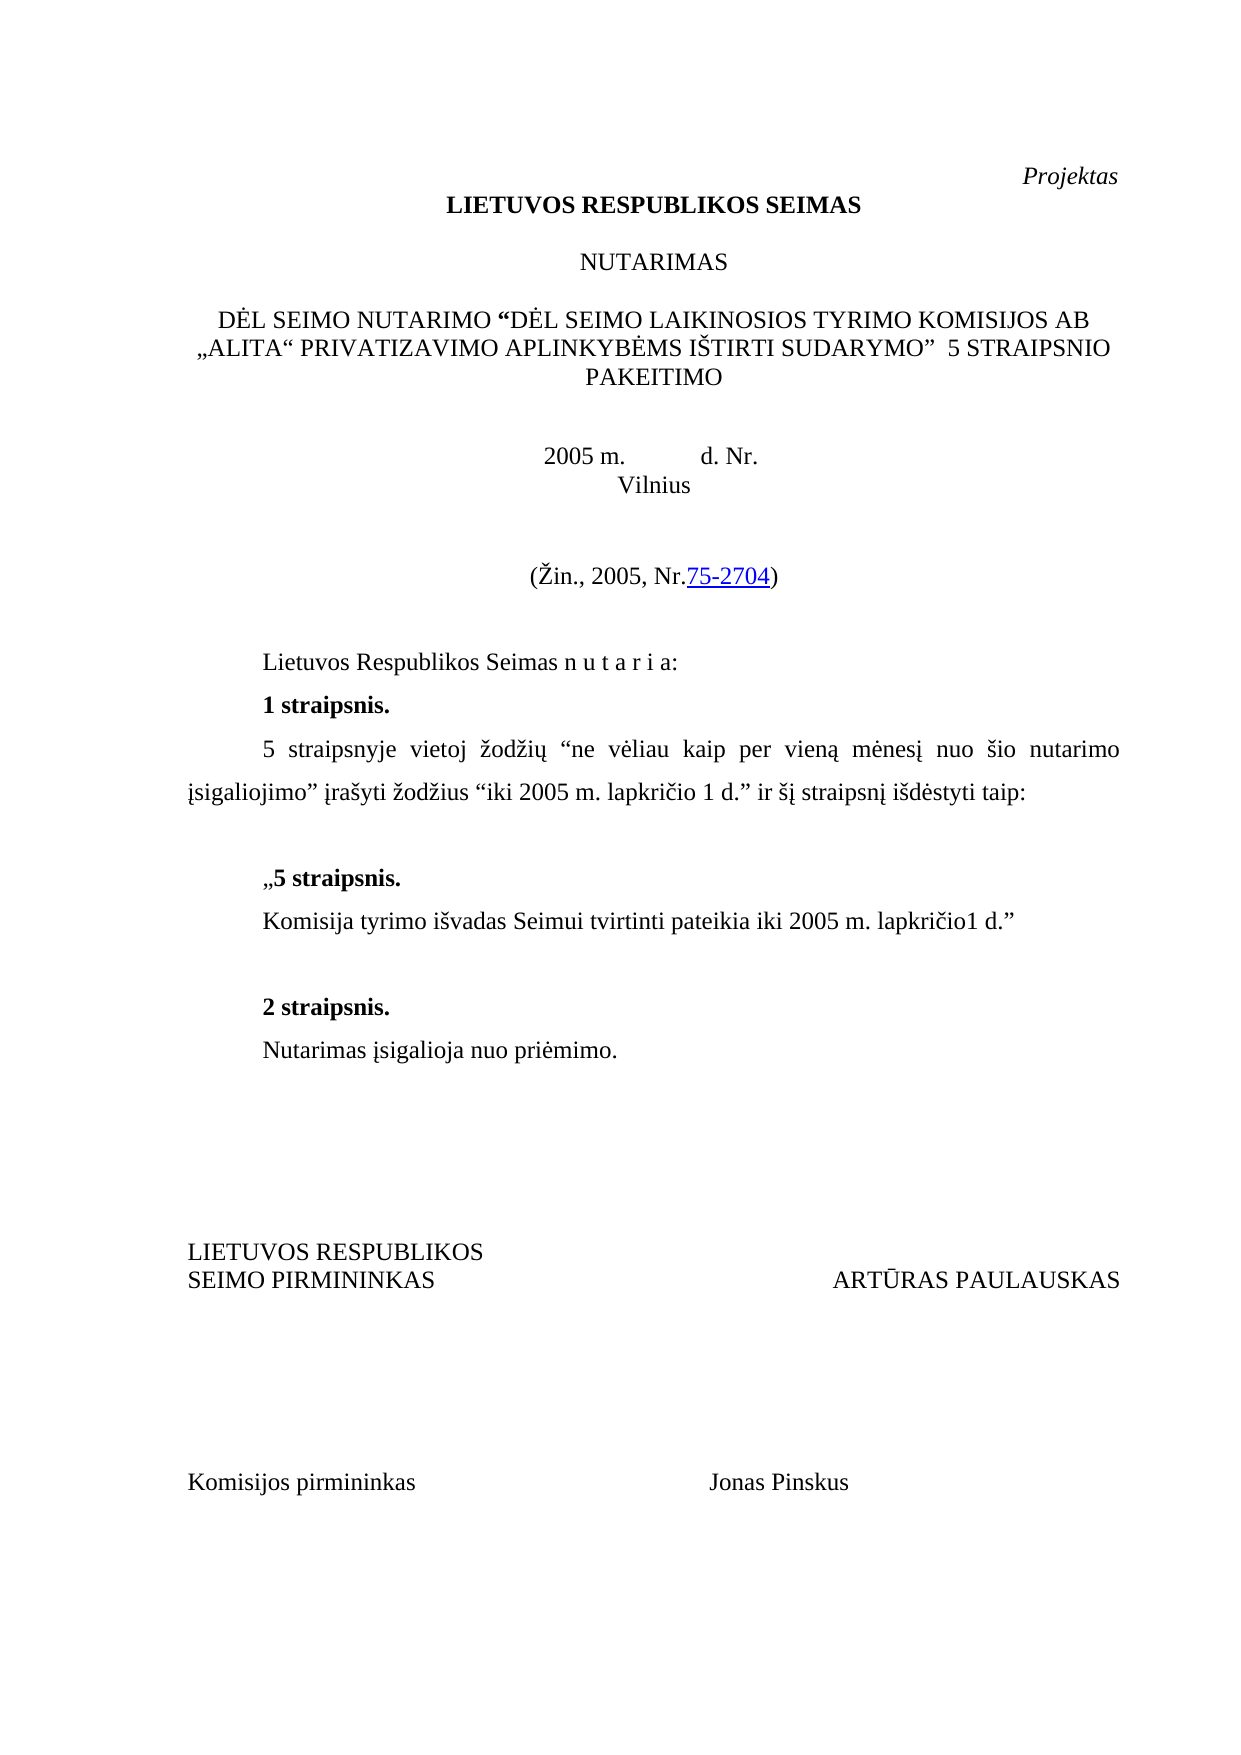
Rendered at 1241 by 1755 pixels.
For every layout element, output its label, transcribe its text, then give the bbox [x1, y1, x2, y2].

text Projektas [187, 161, 1120, 190]
text 5 straipsnyje vietoj žodžių “ne vėliau kaip per vieną mėnesį nuo šio nutarimo įsigaliojimo” įrašyti žodžius “iki 2005 m. lapkričio 1 d.” ir šį straipsnį išdėstyti taip: [187, 734, 1120, 806]
text Lietuvos Respublikos Seimas n u t a r i a: [187, 647, 1120, 676]
text Komisijos pirmininkas Jonas Pinskus [187, 1467, 1120, 1496]
text Komisija tyrimo išvadas Seimui tvirtinti pateikia iki 2005 m. lapkričio1 d.” [187, 906, 1120, 935]
text 1 straipsnis. [187, 691, 1120, 719]
text (Žin., 2005, Nr.75-2704) [187, 561, 1120, 590]
text „5 straipsnis. [187, 863, 1120, 892]
text Nutarimas įsigalioja nuo priėmimo. [187, 1036, 1120, 1064]
text LIETUVOS RESPUBLIKOS SEIMAS [187, 190, 1120, 218]
text SEIMO PIRMININKAS ARTŪRAS PAULAUSKAS [187, 1266, 1120, 1294]
text 2005 m. d. Nr. Vilnius [187, 441, 1120, 499]
text 2 straipsnis. [187, 992, 1120, 1021]
text LIETUVOS RESPUBLIKOS [187, 1237, 1120, 1266]
text NUTARIMAS [187, 247, 1120, 276]
text DĖL SEIMO NUTARIMO “DĖL SEIMO LAIKINOSIOS TYRIMO KOMISIJOS AB „ALITA“ PRIVATIZAVIMO APLINKYBĖMS IŠTIRTI SUDARYMO” 5 STRAIPSNIO PAKEITIMO [187, 305, 1120, 391]
